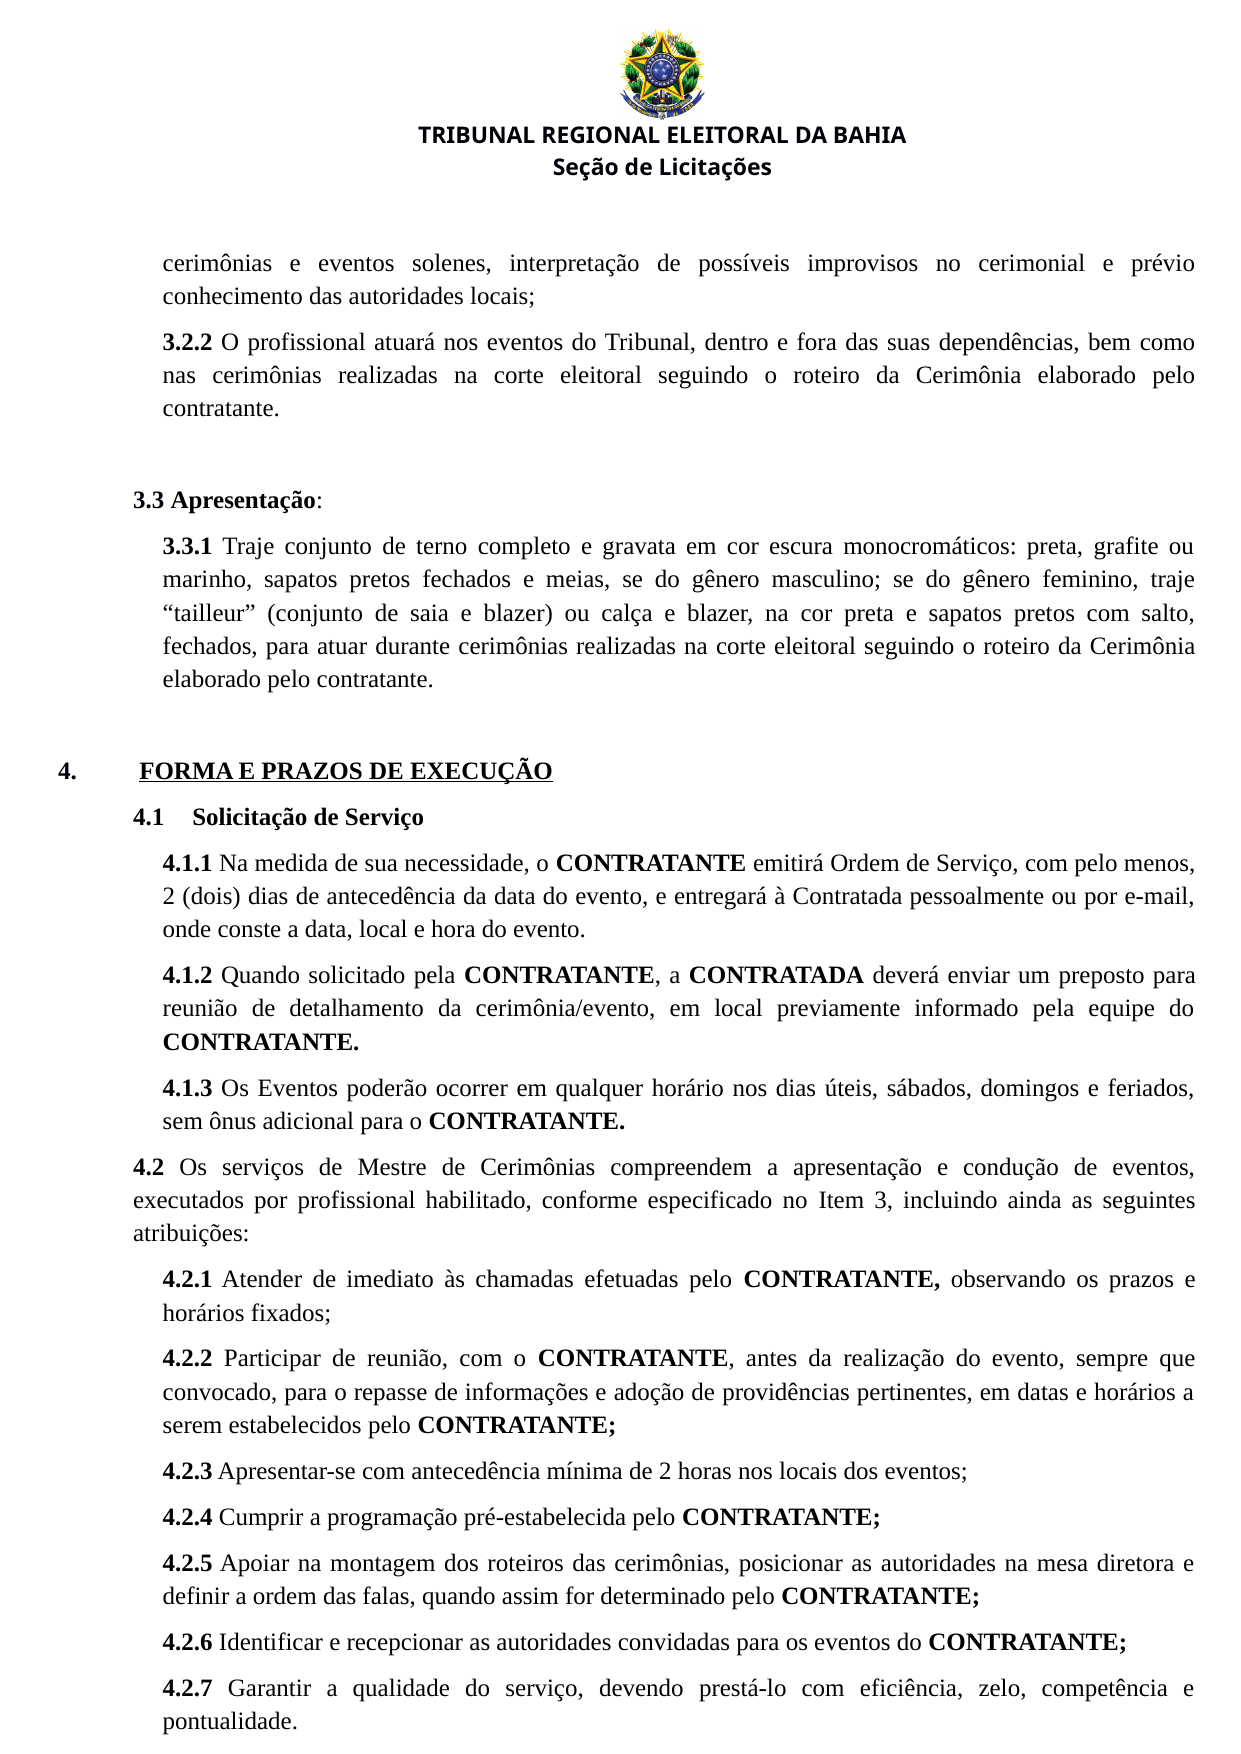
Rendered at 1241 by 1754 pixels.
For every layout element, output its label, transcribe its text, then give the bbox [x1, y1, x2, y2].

text 4.2.3 Apresentar-se com antecedência mínima de 2 horas nos locais dos eventos; [162, 1453, 1196, 1486]
text 4.2.6 Identificar e recepcionar as autoridades convidadas para os eventos do CONTRATANTE; [162, 1623, 1196, 1657]
list FORMA E PRAZOS DE EXECUÇÃO [58, 753, 1196, 786]
text 4.1 Solicitação de Serviço [133, 798, 1196, 832]
list 3.3.1 Traje conjunto de terno completo e gravata em cor escura monocromáticos: preta, grafite ou marinho, sapatos pretos fechados e meias, se do gênero masculino; se do gênero feminino, traje “tailleur” (conjunto de saia e blazer) ou calça e blazer, na cor preta e sapatos pretos com salto, fechados, para atuar durante cerimônias realizadas na corte eleitoral seguindo o roteiro da Cerimônia elaborado pelo contratante. [162, 528, 1196, 694]
text 4.2.2 Participar de reunião, com o CONTRATANTE, antes da realização do evento, sempre que convocado, para o repasse de informações e adoção de providências pertinentes, em datas e horários a serem estabelecidos pelo CONTRATANTE; [162, 1340, 1196, 1440]
list Apresentação: [133, 482, 1196, 515]
text 4.2.7 Garantir a qualidade do serviço, devendo prestá-lo com eficiência, zelo, competência e pontualidade. [162, 1669, 1196, 1736]
text 4.2.1 Atender de imediato às chamadas efetuadas pelo CONTRATANTE, observando os prazos e horários fixados; [162, 1261, 1196, 1328]
text 4.2 Os serviços de Mestre de Cerimônias compreendem a apresentação e condução de eventos, executados por profissional habilitado, conforme especificado no Item 3, incluindo ainda as seguintes atribuições: [133, 1148, 1196, 1248]
text 4.2.4 Cumprir a programação pré-estabelecida pelo CONTRATANTE; [162, 1498, 1196, 1532]
text 4.1.1 Na medida de sua necessidade, o CONTRATANTE emitirá Ordem de Serviço, com pelo menos, 2 (dois) dias de antecedência da data do evento, e entregará à Contratada pessoalmente ou por e-mail, onde conste a data, local e hora do evento. [162, 844, 1196, 944]
text 4.1.2 Quando solicitado pela CONTRATANTE, a CONTRATADA deverá enviar um preposto para reunião de detalhamento da cerimônia/evento, em local previamente informado pela equipe do CONTRATANTE. [162, 957, 1196, 1057]
list cerimônias e eventos solenes, interpretação de possíveis improvisos no cerimonial e prévio conhecimento das autoridades locais; [162, 244, 1196, 311]
text 4.1.3 Os Eventos poderão ocorrer em qualquer horário nos dias úteis, sábados, domingos e feriados, sem ônus adicional para o CONTRATANTE. [162, 1069, 1196, 1136]
text 4.2.5 Apoiar na montagem dos roteiros das cerimônias, posicionar as autoridades na mesa diretora e definir a ordem das falas, quando assim for determinado pelo CONTRATANTE; [162, 1544, 1196, 1611]
list 3.2.2 O profissional atuará nos eventos do Tribunal, dentro e fora das suas dependências, bem como nas cerimônias realizadas na corte eleitoral seguindo o roteiro da Cerimônia elaborado pelo contratante. [162, 323, 1196, 423]
